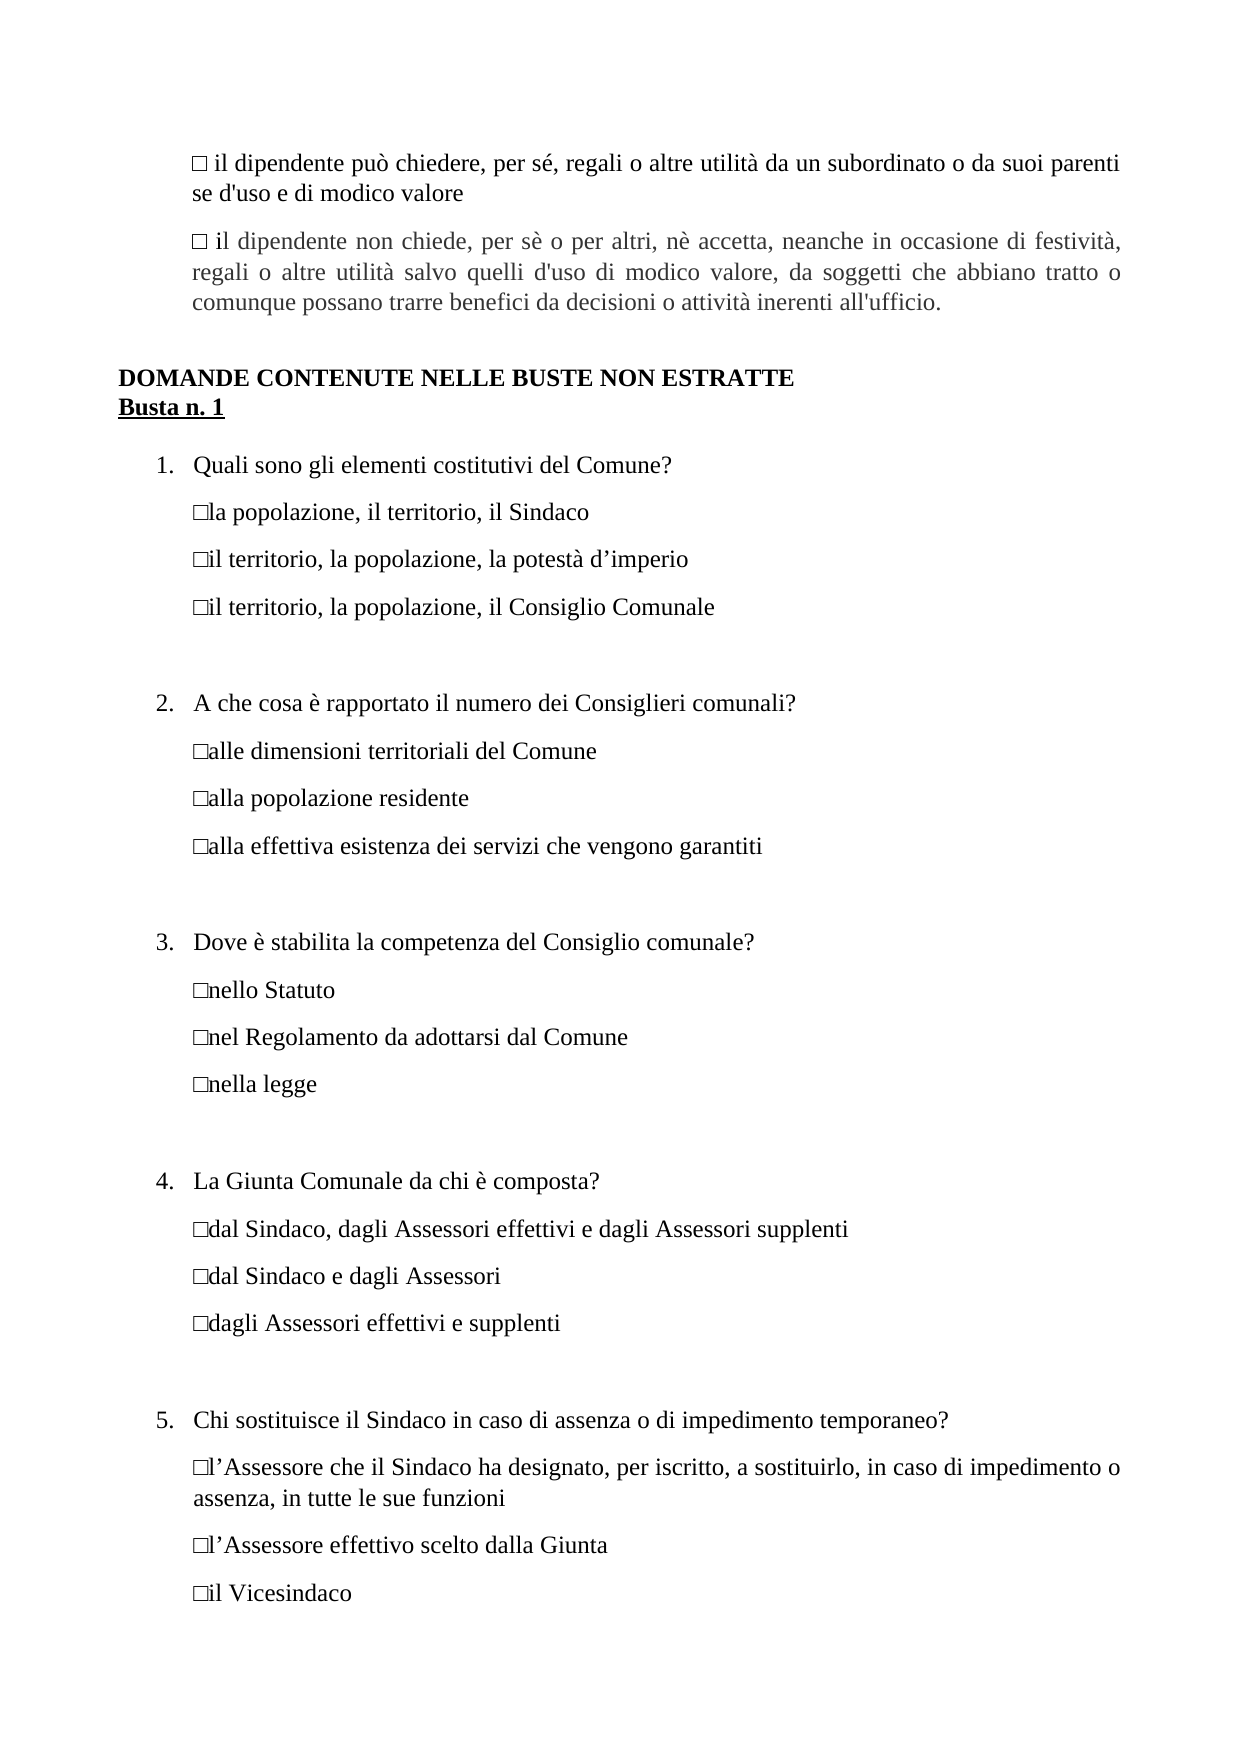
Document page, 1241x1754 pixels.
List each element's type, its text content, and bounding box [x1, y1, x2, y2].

text □il territorio, la popolazione, la potestà d’imperio [193, 544, 1122, 573]
list Dove è stabilita la competenza del Consiglio comunale? [156, 927, 1122, 956]
text □dal Sindaco e dagli Assessori [193, 1261, 1122, 1290]
list La Giunta Comunale da chi è composta? [156, 1166, 1122, 1195]
text □alla popolazione residente [193, 783, 1122, 812]
text DOMANDE CONTENUTE NELLE BUSTE NON ESTRATTE [118, 363, 1122, 392]
text □alla effettiva esistenza dei servizi che vengono garantiti [193, 831, 1122, 859]
text □alle dimensioni territoriali del Comune [193, 736, 1122, 765]
text □dal Sindaco, dagli Assessori effettivi e dagli Assessori supplenti [193, 1214, 1122, 1242]
text Busta n. 1 [118, 392, 1122, 421]
text □ il dipendente non chiede, per sè o per altri, nè accetta, neanche in occasione di festività, regali o altre utilità salvo quelli d'uso di modico valore, da soggetti che abbiano tratto o comunque possano trarre benefici da decisioni o attività inerenti all'ufficio. [192, 226, 1122, 316]
text □nello Statuto [193, 975, 1122, 1003]
list A che cosa è rapportato il numero dei Consiglieri comunali? [156, 688, 1122, 717]
text □nella legge [193, 1069, 1122, 1098]
list Chi sostituisce il Sindaco in caso di assenza o di impedimento temporaneo? [156, 1405, 1122, 1434]
text □il territorio, la popolazione, il Consiglio Comunale [193, 592, 1122, 621]
text □la popolazione, il territorio, il Sindaco [193, 497, 1122, 526]
text □il Vicesindaco [193, 1578, 1122, 1607]
text □l’Assessore effettivo scelto dalla Giunta [193, 1531, 1122, 1559]
text □dagli Assessori effettivi e supplenti [193, 1308, 1122, 1337]
list Quali sono gli elementi costitutivi del Comune? [156, 450, 1122, 478]
text □l’Assessore che il Sindaco ha designato, per iscritto, a sostituirlo, in caso di impedimento o assenza, in tutte le sue funzioni [193, 1452, 1122, 1512]
text □ il dipendente può chiedere, per sé, regali o altre utilità da un subordinato o da suoi parenti se d'uso e di modico valore [192, 148, 1122, 207]
text □nel Regolamento da adottarsi dal Comune [193, 1022, 1122, 1051]
